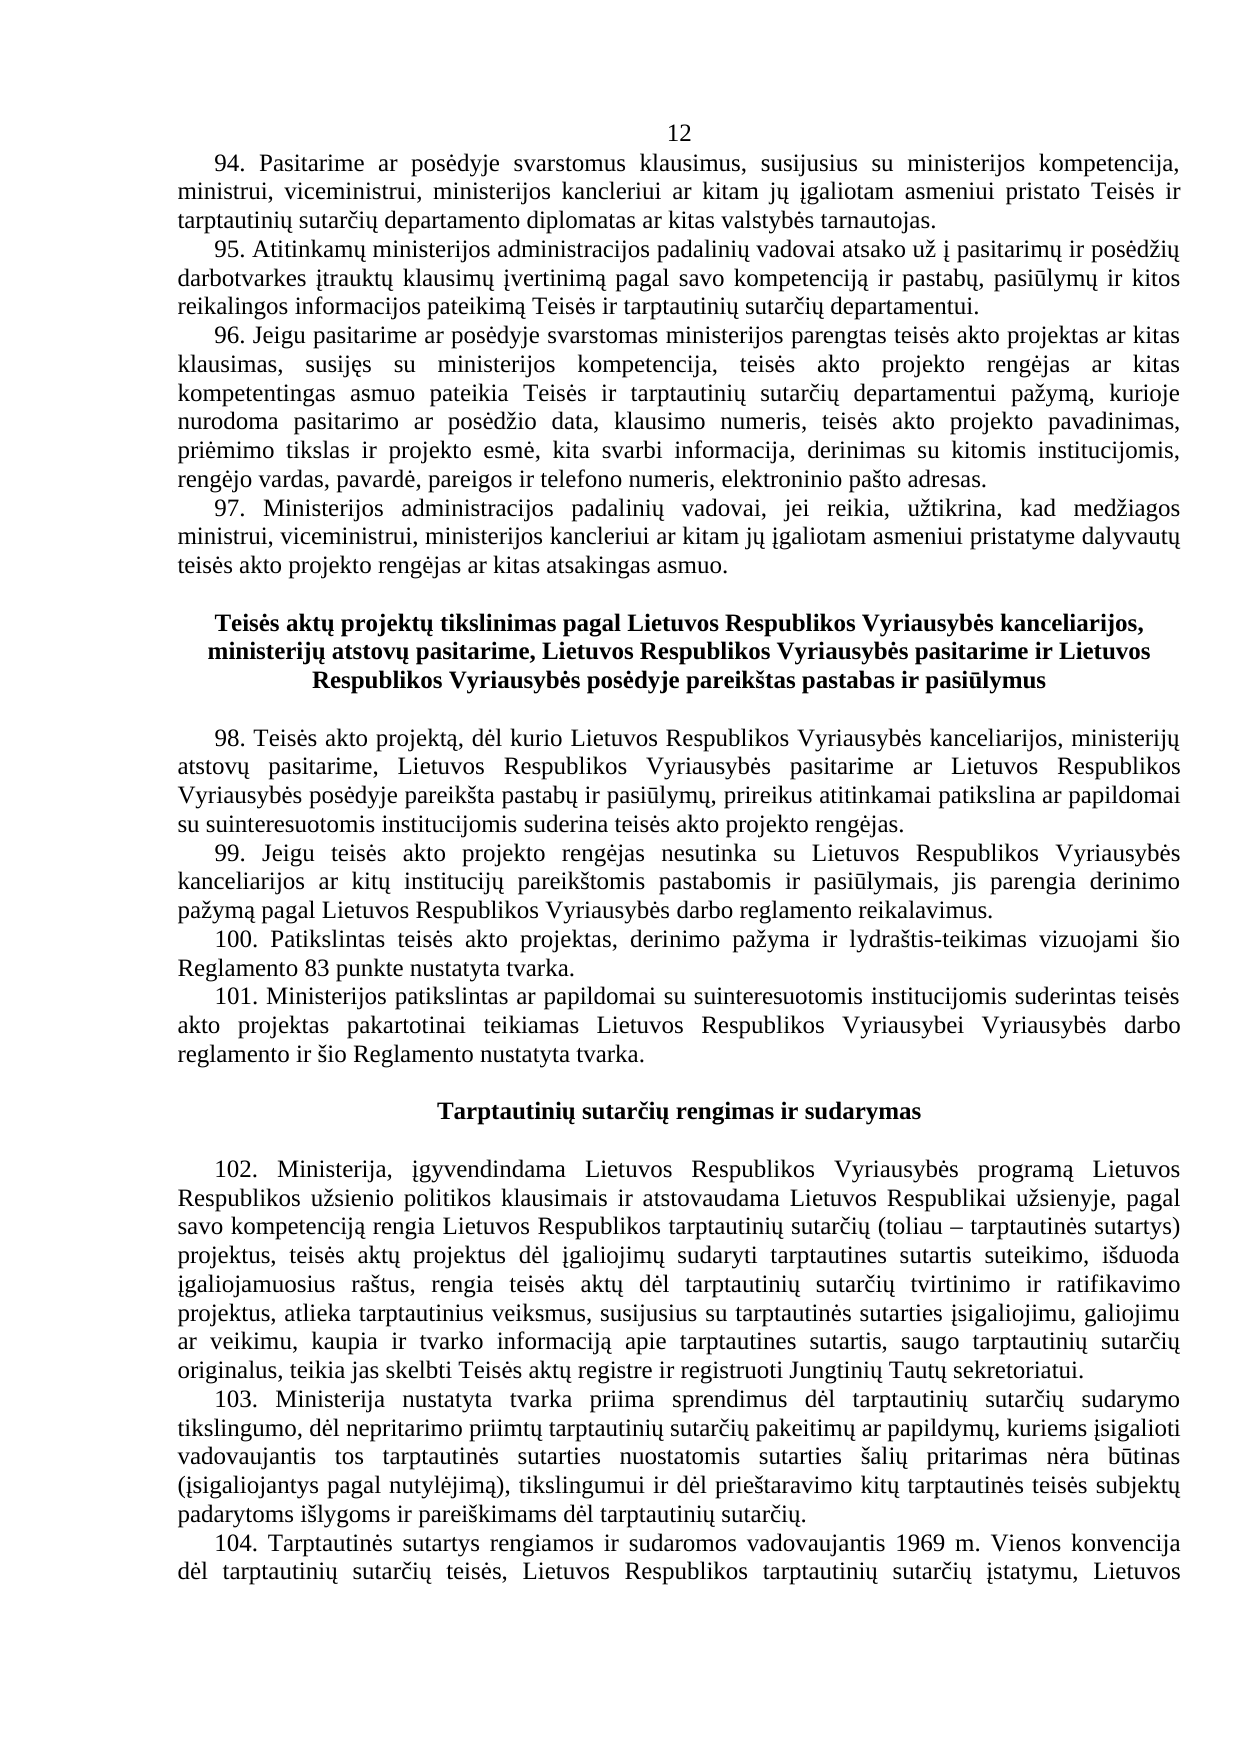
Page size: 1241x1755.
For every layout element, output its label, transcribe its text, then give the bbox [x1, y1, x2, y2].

text 104. Tarptautinės sutartys rengiamos ir sudaromos vadovaujantis 1969 m. Vienos konvencija dėl tarptautinių sutarčių teisės, Lietuvos Respublikos tarptautinių sutarčių įstatymu, Lietuvos [177, 1528, 1181, 1585]
text 102. Ministerija, įgyvendindama Lietuvos Respublikos Vyriausybės programą Lietuvos Respublikos užsienio politikos klausimais ir atstovaudama Lietuvos Respublikai užsienyje, pagal savo kompetenciją rengia Lietuvos Respublikos tarptautinių sutarčių (toliau – tarptautinės sutartys) projektus, teisės aktų projektus dėl įgaliojimų sudaryti tarptautines sutartis suteikimo, išduoda įgaliojamuosius raštus, rengia teisės aktų dėl tarptautinių sutarčių tvirtinimo ir ratifikavimo projektus, atlieka tarptautinius veiksmus, susijusius su tarptautinės sutarties įsigaliojimu, galiojimu ar veikimu, kaupia ir tvarko informaciją apie tarptautines sutartis, saugo tarptautinių sutarčių originalus, teikia jas skelbti Teisės aktų registre ir registruoti Jungtinių Tautų sekretoriatui. [177, 1154, 1181, 1384]
text Teisės aktų projektų tikslinimas pagal Lietuvos Respublikos Vyriausybės kanceliarijos, ministerijų atstovų pasitarime, Lietuvos Respublikos Vyriausybės pasitarime ir Lietuvos Respublikos Vyriausybės posėdyje pareikštas pastabas ir pasiūlymus [177, 608, 1181, 694]
text 97. Ministerijos administracijos padalinių vadovai, jei reikia, užtikrina, kad medžiagos ministrui, viceministrui, ministerijos kancleriui ar kitam jų įgaliotam asmeniui pristatyme dalyvautų teisės akto projekto rengėjas ar kitas atsakingas asmuo. [177, 493, 1181, 579]
text 94. Pasitarime ar posėdyje svarstomus klausimus, susijusius su ministerijos kompetencija, ministrui, viceministrui, ministerijos kancleriui ar kitam jų įgaliotam asmeniui pristato Teisės ir tarptautinių sutarčių departamento diplomatas ar kitas valstybės tarnautojas. [177, 148, 1181, 234]
text 103. Ministerija nustatyta tvarka priima sprendimus dėl tarptautinių sutarčių sudarymo tikslingumo, dėl nepritarimo priimtų tarptautinių sutarčių pakeitimų ar papildymų, kuriems įsigalioti vadovaujantis tos tarptautinės sutarties nuostatomis sutarties šalių pritarimas nėra būtinas (įsigaliojantys pagal nutylėjimą), tikslingumui ir dėl prieštaravimo kitų tarptautinės teisės subjektų padarytoms išlygoms ir pareiškimams dėl tarptautinių sutarčių. [177, 1384, 1181, 1528]
text Tarptautinių sutarčių rengimas ir sudarymas [177, 1096, 1181, 1125]
text 96. Jeigu pasitarime ar posėdyje svarstomas ministerijos parengtas teisės akto projektas ar kitas klausimas, susijęs su ministerijos kompetencija, teisės akto projekto rengėjas ar kitas kompetentingas asmuo pateikia Teisės ir tarptautinių sutarčių departamentui pažymą, kurioje nurodoma pasitarimo ar posėdžio data, klausimo numeris, teisės akto projekto pavadinimas, priėmimo tikslas ir projekto esmė, kita svarbi informacija, derinimas su kitomis institucijomis, rengėjo vardas, pavardė, pareigos ir telefono numeris, elektroninio pašto adresas. [177, 320, 1181, 493]
text 100. Patikslintas teisės akto projektas, derinimo pažyma ir lydraštis-teikimas vizuojami šio Reglamento 83 punkte nustatyta tvarka. [177, 924, 1181, 981]
text 98. Teisės akto projektą, dėl kurio Lietuvos Respublikos Vyriausybės kanceliarijos, ministerijų atstovų pasitarime, Lietuvos Respublikos Vyriausybės pasitarime ar Lietuvos Respublikos Vyriausybės posėdyje pareikšta pastabų ir pasiūlymų, prireikus atitinkamai patikslina ar papildomai su suinteresuotomis institucijomis suderina teisės akto projekto rengėjas. [177, 723, 1181, 838]
text 101. Ministerijos patikslintas ar papildomai su suinteresuotomis institucijomis suderintas teisės akto projektas pakartotinai teikiamas Lietuvos Respublikos Vyriausybei Vyriausybės darbo reglamento ir šio Reglamento nustatyta tvarka. [177, 981, 1181, 1068]
text 99. Jeigu teisės akto projekto rengėjas nesutinka su Lietuvos Respublikos Vyriausybės kanceliarijos ar kitų institucijų pareikštomis pastabomis ir pasiūlymais, jis parengia derinimo pažymą pagal Lietuvos Respublikos Vyriausybės darbo reglamento reikalavimus. [177, 838, 1181, 924]
text 95. Atitinkamų ministerijos administracijos padalinių vadovai atsako už į pasitarimų ir posėdžių darbotvarkes įtrauktų klausimų įvertinimą pagal savo kompetenciją ir pastabų, pasiūlymų ir kitos reikalingos informacijos pateikimą Teisės ir tarptautinių sutarčių departamentui. [177, 234, 1181, 320]
